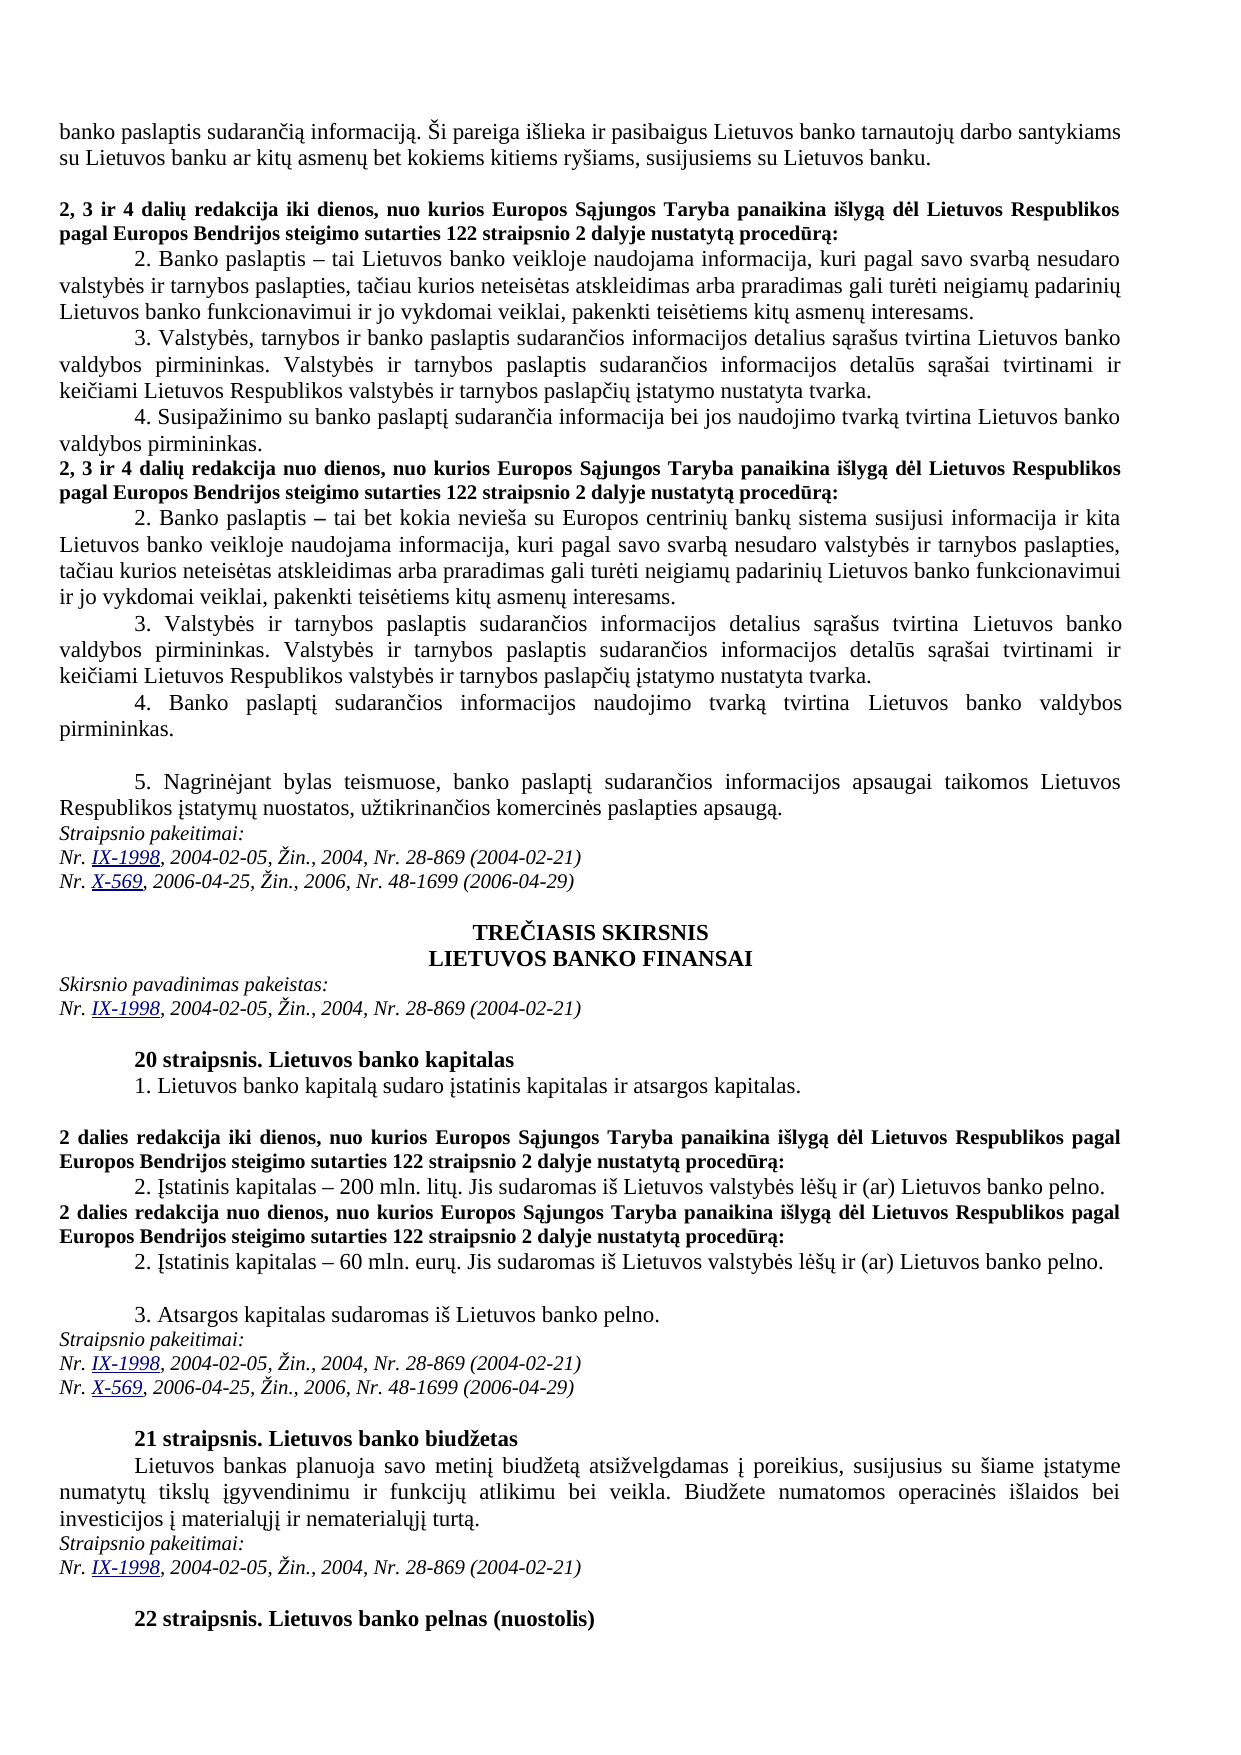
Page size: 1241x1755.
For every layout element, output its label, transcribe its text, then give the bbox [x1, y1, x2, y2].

text Straipsnio pakeitimai: [59, 821, 1122, 844]
text Straipsnio pakeitimai: [59, 1531, 1122, 1555]
subtitle TREČIASIS SKIRSNIS [59, 919, 1122, 945]
text 5. Nagrinėjant bylas teismuose, banko paslaptį sudarančios informacijos apsaugai taikomos Lietuvos Respublikos įstatymų nuostatos, užtikrinančios komercinės paslapties apsaugą. [59, 768, 1122, 821]
text Nr. IX-1998, 2004-02-05, Žin., 2004, Nr. 28-869 (2004-02-21) [59, 1351, 1122, 1375]
text banko paslaptis sudarančią informaciją. Ši pareiga išlieka ir pasibaigus Lietuvos banko tarnautojų darbo santykiams su Lietuvos banku ar kitų asmenų bet kokiems kitiems ryšiams, susijusiems su Lietuvos banku. [59, 118, 1122, 171]
text 2 dalies redakcija nuo dienos, nuo kurios Europos Sąjungos Taryba panaikina išlygą dėl Lietuvos Respublikos pagal Europos Bendrijos steigimo sutarties 122 straipsnio 2 dalyje nustatytą procedūrą: [59, 1200, 1122, 1248]
text 21 straipsnis. Lietuvos banko biudžetas [59, 1426, 1122, 1452]
text 2. Banko paslaptis – tai bet kokia nevieša su Europos centrinių bankų sistema susijusi informacija ir kita Lietuvos banko veikloje naudojama informacija, kuri pagal savo svarbą nesudaro valstybės ir tarnybos paslapties, tačiau kurios neteisėtas atskleidimas arba praradimas gali turėti neigiamų padarinių Lietuvos banko funkcionavimui ir jo vykdomai veiklai, pakenkti teisėtiems kitų asmenų interesams. [59, 504, 1122, 610]
text 2, 3 ir 4 dalių redakcija nuo dienos, nuo kurios Europos Sąjungos Taryba panaikina išlygą dėl Lietuvos Respublikos pagal Europos Bendrijos steigimo sutarties 122 straipsnio 2 dalyje nustatytą procedūrą: [59, 456, 1122, 504]
text Nr. IX-1998, 2004-02-05, Žin., 2004, Nr. 28-869 (2004-02-21) [59, 844, 1122, 869]
text Lietuvos bankas planuoja savo metinį biudžetą atsižvelgdamas į poreikius, susijusius su šiame įstatyme numatytų tikslų įgyvendinimu ir funkcijų atlikimu bei veikla. Biudžete numatomos operacinės išlaidos bei investicijos į materialųjį ir nematerialųjį turtą. [59, 1452, 1122, 1531]
text 3. Atsargos kapitalas sudaromas iš Lietuvos banko pelno. [59, 1301, 1122, 1327]
text 4. Susipažinimo su banko paslaptį sudarančia informacija bei jos naudojimo tvarką tvirtina Lietuvos banko valdybos pirmininkas. [59, 403, 1122, 456]
text LIETUVOS BANKO FINANSAI [59, 945, 1122, 972]
text Nr. X-569, 2006-04-25, Žin., 2006, Nr. 48-1699 (2006-04-29) [59, 1375, 1122, 1399]
text Nr. IX-1998, 2004-02-05, Žin., 2004, Nr. 28-869 (2004-02-21) [59, 996, 1122, 1020]
text Straipsnio pakeitimai: [59, 1327, 1122, 1351]
text 3. Valstybės, tarnybos ir banko paslaptis sudarančios informacijos detalius sąrašus tvirtina Lietuvos banko valdybos pirmininkas. Valstybės ir tarnybos paslaptis sudarančios informacijos detalūs sąrašai tvirtinami ir keičiami Lietuvos Respublikos valstybės ir tarnybos paslapčių įstatymo nustatyta tvarka. [59, 324, 1122, 403]
text 2. Įstatinis kapitalas – 60 mln. eurų. Jis sudaromas iš Lietuvos valstybės lėšų ir (ar) Lietuvos banko pelno. [59, 1248, 1122, 1274]
text Nr. IX-1998, 2004-02-05, Žin., 2004, Nr. 28-869 (2004-02-21) [59, 1555, 1122, 1579]
text 2 dalies redakcija iki dienos, nuo kurios Europos Sąjungos Taryba panaikina išlygą dėl Lietuvos Respublikos pagal Europos Bendrijos steigimo sutarties 122 straipsnio 2 dalyje nustatytą procedūrą: [59, 1125, 1122, 1173]
text 4. Banko paslaptį sudarančios informacijos naudojimo tvarką tvirtina Lietuvos banko valdybos pirmininkas. [59, 689, 1122, 741]
text Skirsnio pavadinimas pakeistas: [59, 972, 1122, 996]
text Nr. X-569, 2006-04-25, Žin., 2006, Nr. 48-1699 (2006-04-29) [59, 869, 1122, 893]
text 22 straipsnis. Lietuvos banko pelnas (nuostolis) [59, 1605, 1122, 1632]
text 2. Banko paslaptis – tai Lietuvos banko veikloje naudojama informacija, kuri pagal savo svarbą nesudaro valstybės ir tarnybos paslapties, tačiau kurios neteisėtas atskleidimas arba praradimas gali turėti neigiamų padarinių Lietuvos banko funkcionavimui ir jo vykdomai veiklai, pakenkti teisėtiems kitų asmenų interesams. [59, 245, 1122, 324]
text 2, 3 ir 4 dalių redakcija iki dienos, nuo kurios Europos Sąjungos Taryba panaikina išlygą dėl Lietuvos Respublikos pagal Europos Bendrijos steigimo sutarties 122 straipsnio 2 dalyje nustatytą procedūrą: [59, 197, 1122, 245]
text 3. Valstybės ir tarnybos paslaptis sudarančios informacijos detalius sąrašus tvirtina Lietuvos banko valdybos pirmininkas. Valstybės ir tarnybos paslaptis sudarančios informacijos detalūs sąrašai tvirtinami ir keičiami Lietuvos Respublikos valstybės ir tarnybos paslapčių įstatymo nustatyta tvarka. [59, 610, 1122, 689]
text 1. Lietuvos banko kapitalą sudaro įstatinis kapitalas ir atsargos kapitalas. [59, 1073, 1122, 1099]
text 2. Įstatinis kapitalas – 200 mln. litų. Jis sudaromas iš Lietuvos valstybės lėšų ir (ar) Lietuvos banko pelno. [59, 1173, 1122, 1200]
text 20 straipsnis. Lietuvos banko kapitalas [59, 1046, 1122, 1073]
